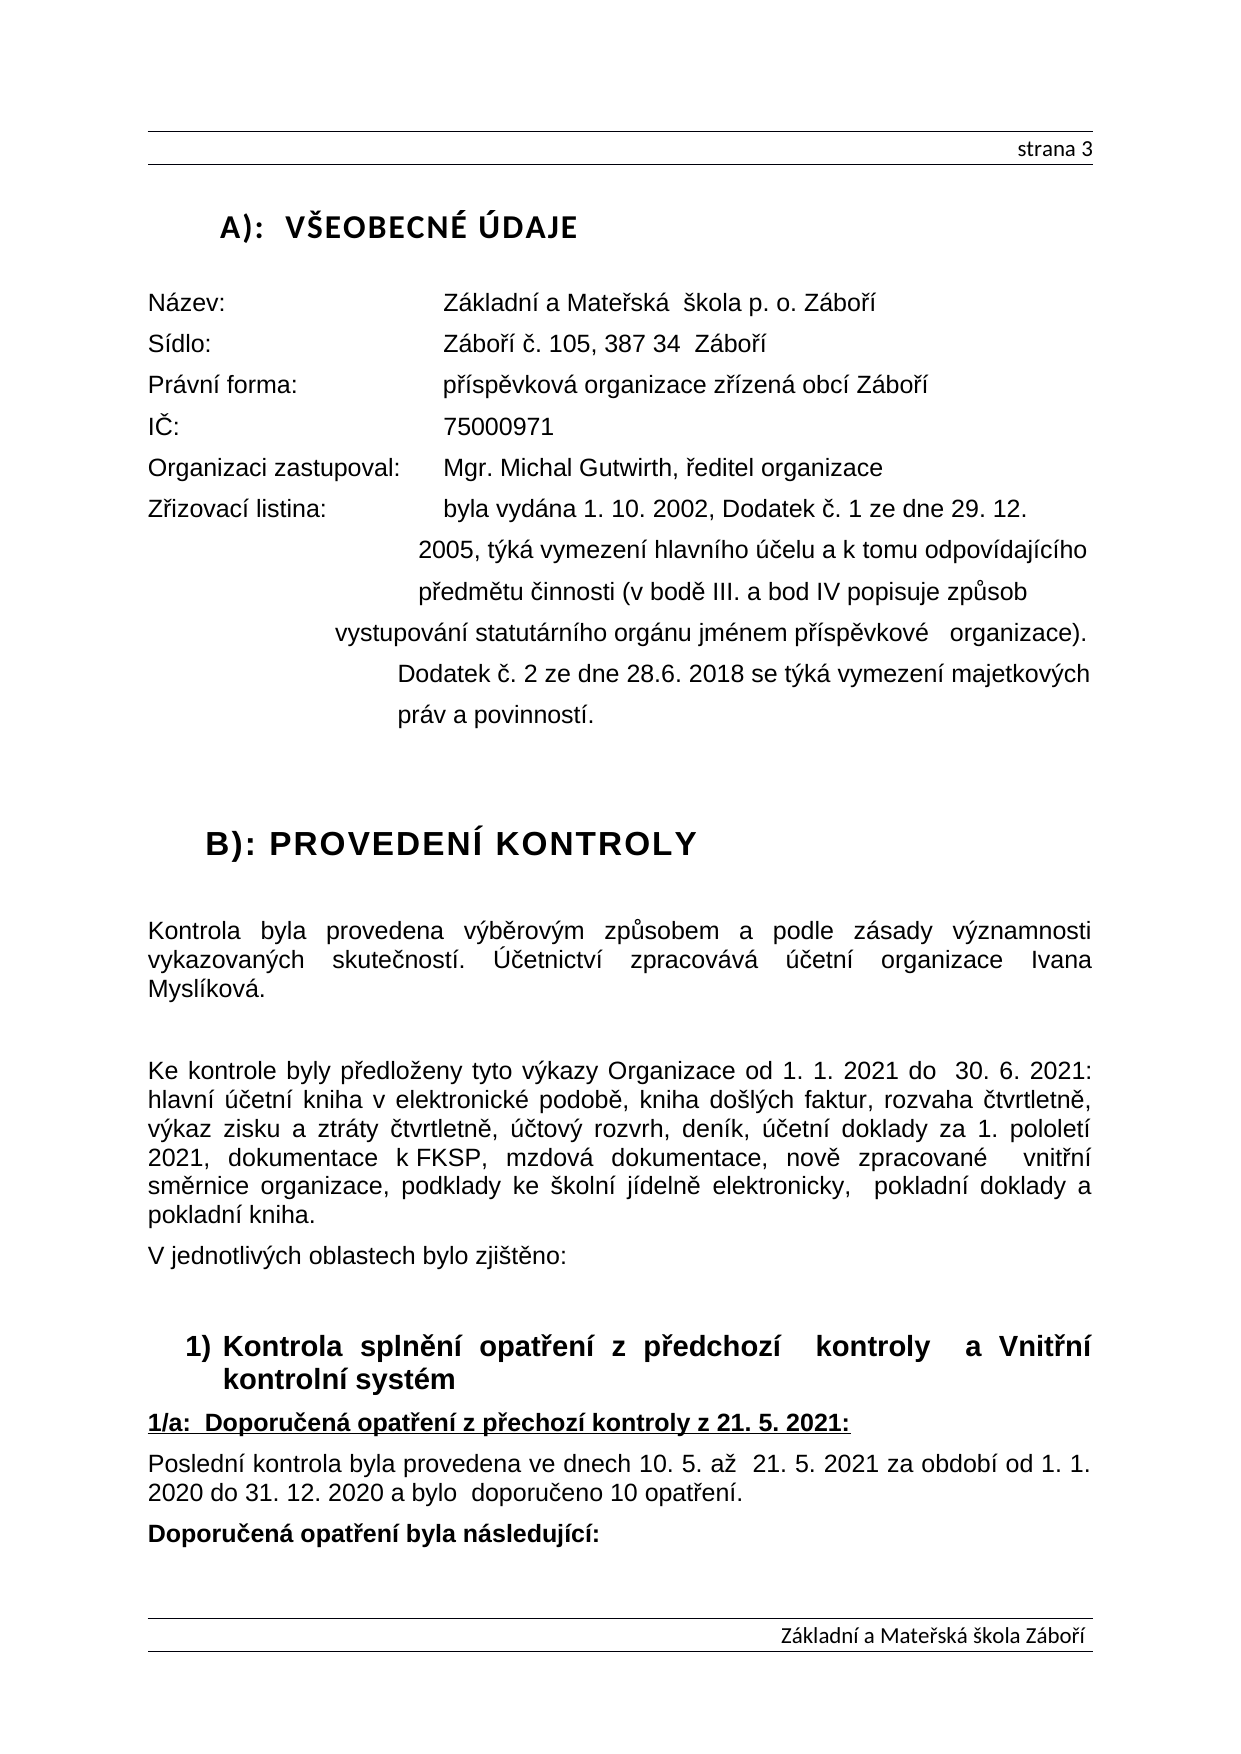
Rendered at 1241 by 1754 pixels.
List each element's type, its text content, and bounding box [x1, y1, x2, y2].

text Dodatek č. 2 ze dne 28.6. 2018 se týká vymezení majetkových [148, 659, 1093, 688]
text 1/a: Doporučená opatření z přechozí kontroly z 21. 5. 2021: [148, 1408, 1093, 1437]
text Ke kontrole byly předloženy tyto výkazy Organizace od 1. 1. 2021 do 30. 6. 2021: hlavní účetní kniha v elektronické podobě, kniha došlých faktur, rozvaha čtvrtletně, výkaz zisku a ztráty čtvrtletně, účtový rozvrh, deník, účetní doklady za 1. pololetí 2021, dokumentace k FKSP, mzdová dokumentace, nově zpracované vnitřní směrnice organizace, podklady ke školní jídelně elektronicky, pokladní doklady a pokladní kniha. [148, 1056, 1093, 1229]
text Kontrola byla provedena výběrovým způsobem a podle zásady významnosti vykazovaných skutečností. Účetnictví zpracovává účetní organizace Ivana Myslíková. [148, 916, 1093, 1003]
text 2005, týká vymezení hlavního účelu a k tomu odpovídajícího [148, 535, 1093, 564]
text Poslední kontrola byla provedena ve dnech 10. 5. až 21. 5. 2021 za období od 1. 1. 2020 do 31. 12. 2020 a bylo doporučeno 10 opatření. [148, 1449, 1093, 1507]
list A): Všeobecné údaje [148, 206, 1093, 247]
text Doporučená opatření byla následující: [148, 1519, 1093, 1548]
text Zřizovací listina: byla vydána 1. 10. 2002, Dodatek č. 1 ze dne 29. 12. [148, 494, 1093, 523]
text Organizaci zastupoval: Mgr. Michal Gutwirth, ředitel organizace [148, 453, 1093, 482]
text IČ: 75000971 [148, 412, 1093, 440]
text vystupování statutárního orgánu jménem příspěvkové organizace). [148, 618, 1093, 647]
text B): Provedení kontroly [2, 824, 1093, 863]
text Název: Základní a Mateřská škola p. o. Záboří [148, 288, 1093, 317]
text předmětu činnosti (v bodě III. a bod IV popisuje způsob [148, 577, 1093, 605]
text V jednotlivých oblastech bylo zjištěno: [148, 1241, 1093, 1270]
text Právní forma: příspěvková organizace zřízená obcí Záboří [148, 370, 1093, 399]
text práv a povinností. [148, 700, 1093, 729]
text Sídlo: Záboří č. 105, 387 34 Záboří [148, 329, 1093, 358]
list Kontrola splnění opatření z předchozí kontroly a Vnitřní kontrolní systém [185, 1329, 1093, 1396]
